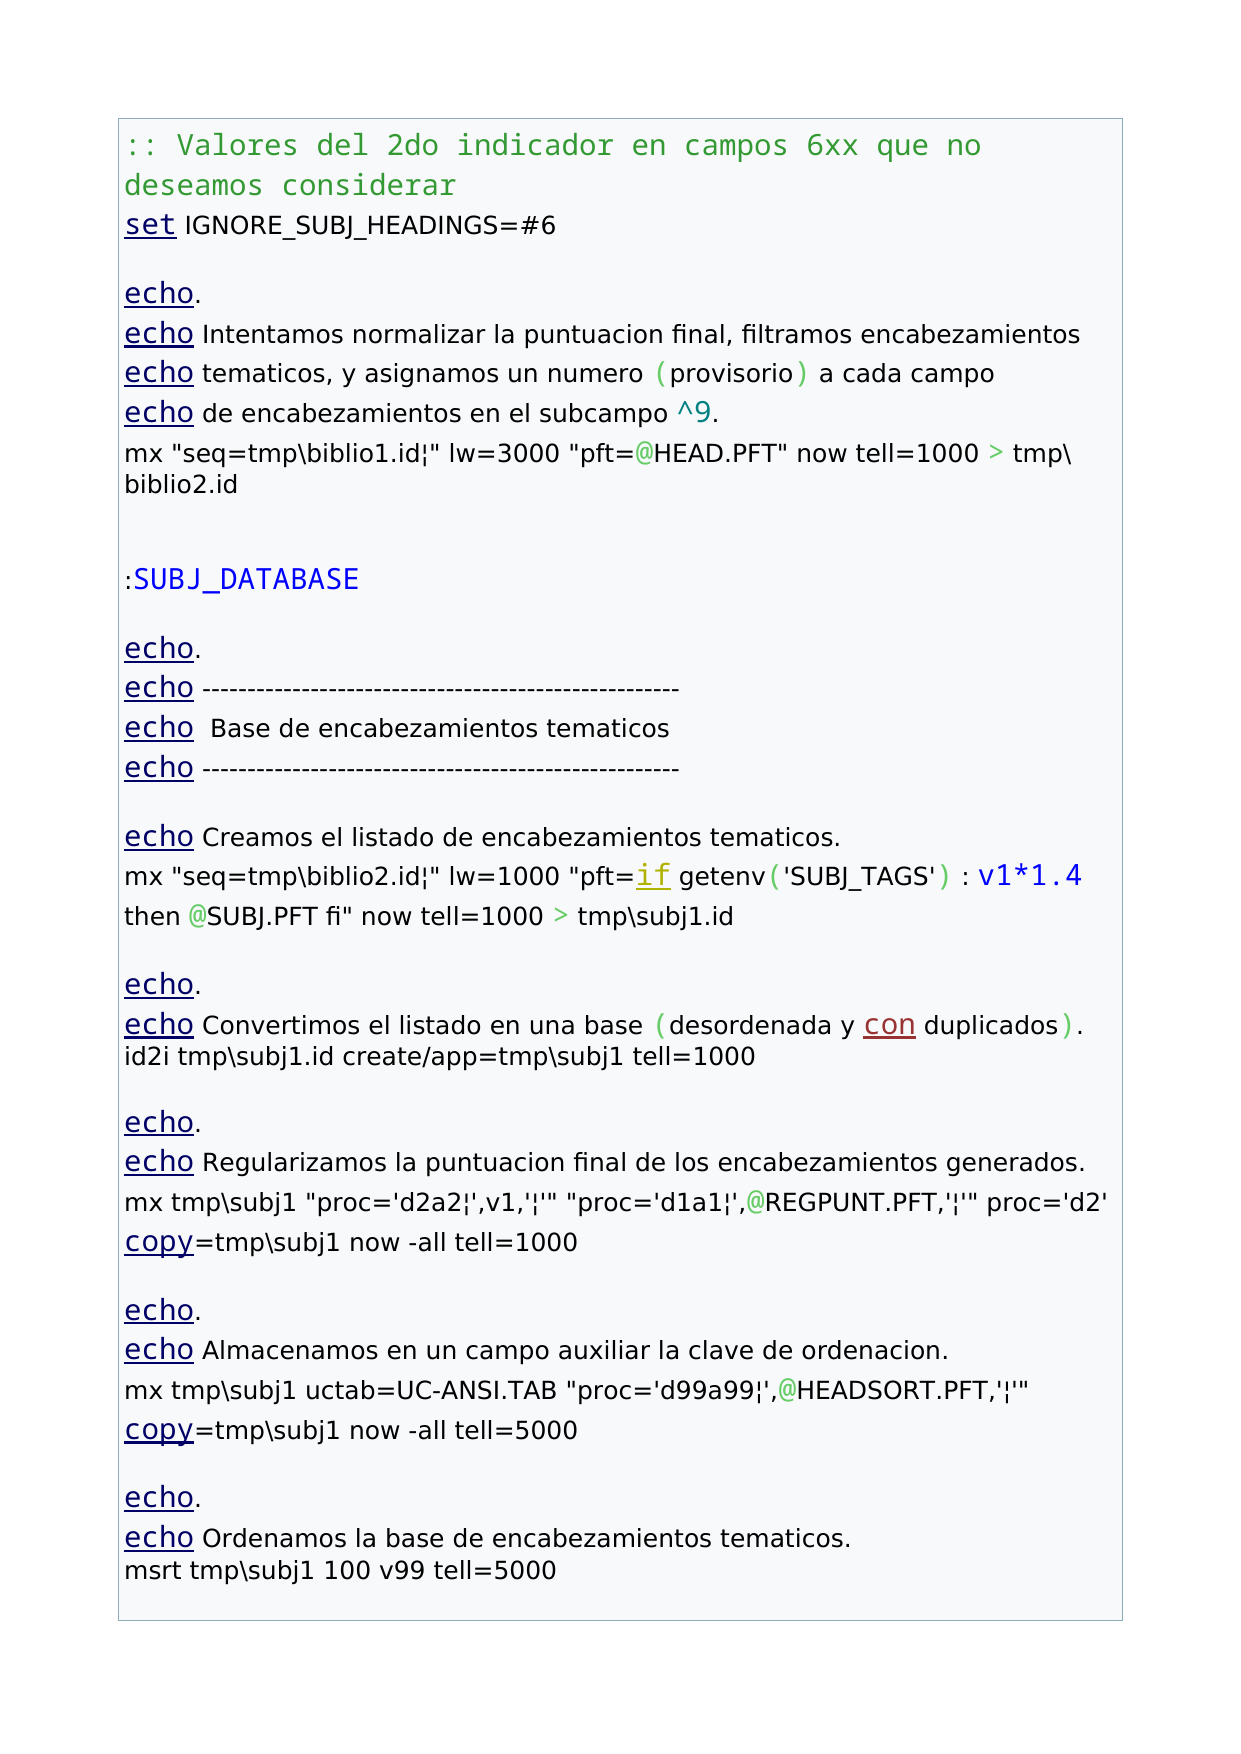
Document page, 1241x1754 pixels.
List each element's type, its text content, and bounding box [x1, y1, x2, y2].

table_header :: Valores del 2do indicador en campos 6xx que no deseamos considerar set IGNORE_SUBJ_HEADINGS=#6 echo. echo Intentamos normalizar la puntuacion final, filtramos encabezamientos echo tematicos, y asignamos un numero (provisorio) a cada campo echo de encabezamientos en el subcampo ^9. mx "seq=tmp\biblio1.id¦" lw=3000 "pft=@HEAD.PFT" now tell=1000 > tmp\biblio2.id :SUBJ_DATABASE echo. echo ----------------------------------------------------- echo Base de encabezamientos tematicos echo ----------------------------------------------------- echo Creamos el listado de encabezamientos tematicos. mx "seq=tmp\biblio2.id¦" lw=1000 "pft=if getenv('SUBJ_TAGS') : v1*1.4 then @SUBJ.PFT fi" now tell=1000 > tmp\subj1.id echo. echo Convertimos el listado en una base (desordenada y con duplicados). id2i tmp\subj1.id create/app=tmp\subj1 tell=1000 echo. echo Regularizamos la puntuacion final de los encabezamientos generados. mx tmp\subj1 "proc='d2a2¦',v1,'¦'" "proc='d1a1¦',@REGPUNT.PFT,'¦'" proc='d2' copy=tmp\subj1 now -all tell=1000 echo. echo Almacenamos en un campo auxiliar la clave de ordenacion. mx tmp\subj1 uctab=UC-ANSI.TAB "proc='d99a99¦',@HEADSORT.PFT,'¦'" copy=tmp\subj1 now -all tell=5000 echo. echo Ordenamos la base de encabezamientos tematicos. msrt tmp\subj1 100 v99 tell=5000 [119, 119, 1122, 1620]
